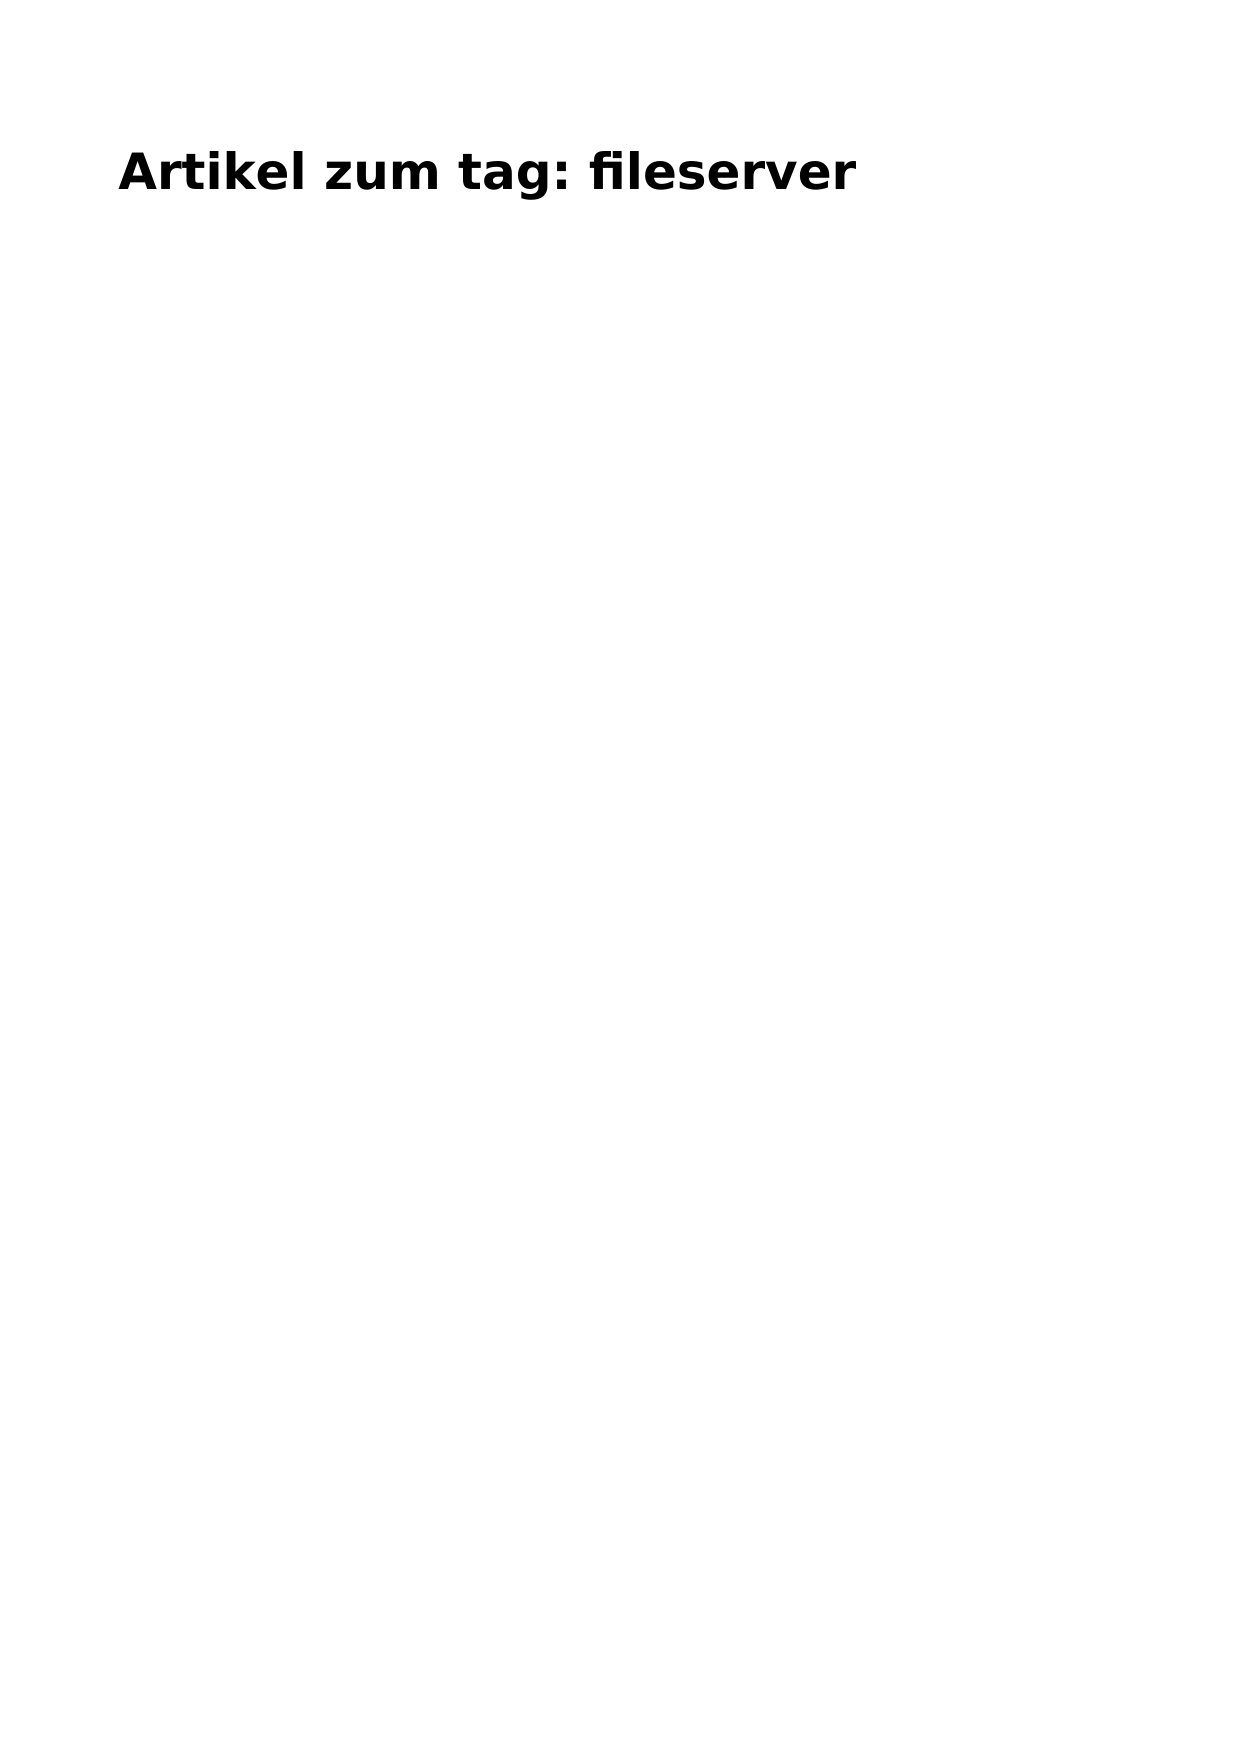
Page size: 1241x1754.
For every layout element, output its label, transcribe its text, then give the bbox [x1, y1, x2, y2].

subtitle Artikel zum tag: fileserver [118, 143, 1122, 201]
